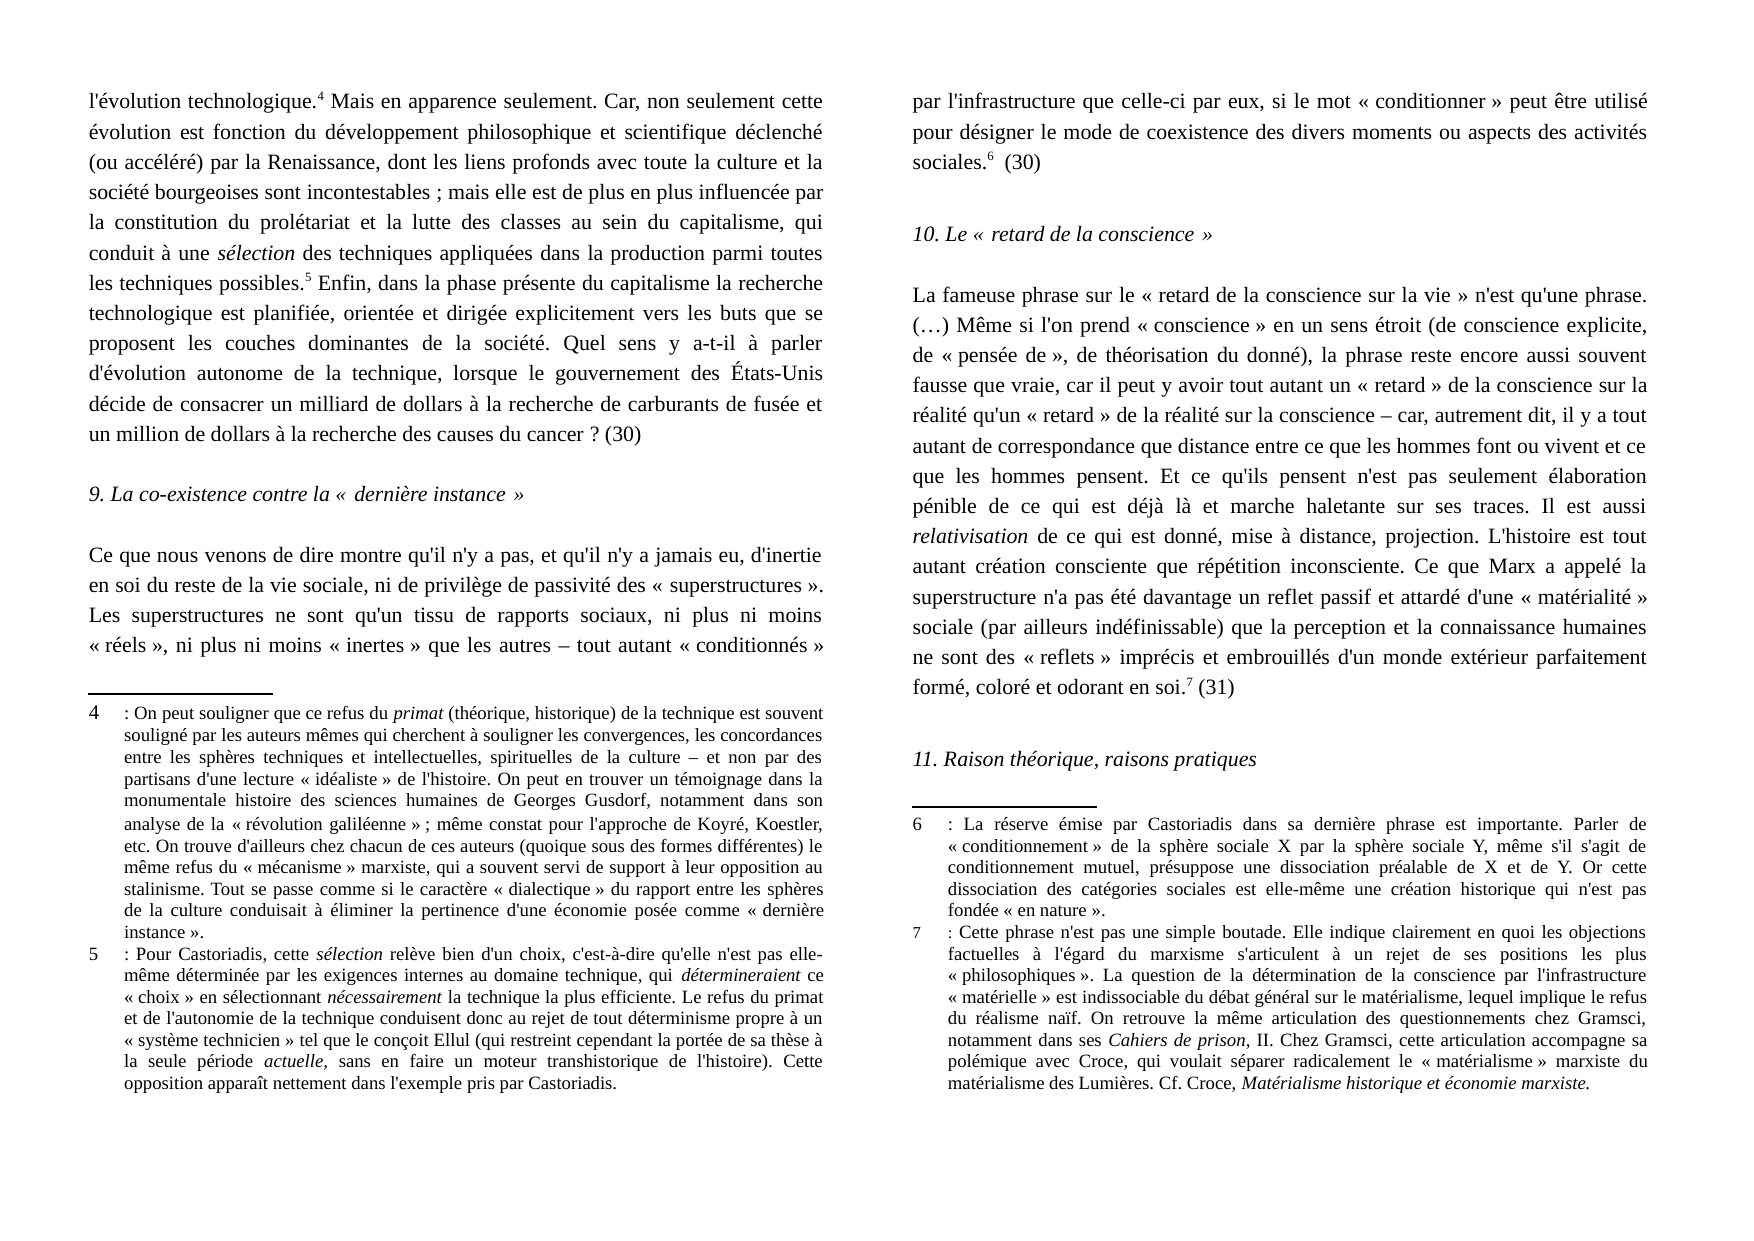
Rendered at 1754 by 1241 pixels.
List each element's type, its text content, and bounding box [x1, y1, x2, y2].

text : Cette phrase n'est pas une simple boutade. Elle indique clairement en quoi les objections factuelles à l'égard du marxisme s'articulent à un rejet de ses positions les plus « philosophiques ». La question de la détermination de la conscience par l'infrastructure « matérielle » est indissociable du débat général sur le matérialisme, lequel implique le refus du réalisme naïf. On retrouve la même articulation des questionnements chez Gramsci, notamment dans ses Cahiers de prison, II. Chez Gramsci, cette articulation accompagne sa polémique avec Croce, qui voulait séparer radicalement le « matérialisme » marxiste du matérialisme des Lumières. Cf. Croce, Matérialisme historique et économie marxiste. [912, 921, 1648, 1093]
text 10. Le « retard de la conscience » [912, 221, 1648, 246]
text : La réserve émise par Castoriadis dans sa dernière phrase est importante. Parler de « conditionnement » de la sphère sociale X par la sphère sociale Y, même s'il s'agit de conditionnement mutuel, présuppose une dissociation préalable de X et de Y. Or cette dissociation des catégories sociales est elle-même une création historique qui n'est pas fondée « en nature ». [912, 813, 1648, 921]
text 9. La co-existence contre la « dernière instance » [88, 481, 824, 506]
text par l'infrastructure que celle-ci par eux, si le mot « conditionner » peut être utilisé pour désigner le mode de coexistence des divers moments ou aspects des activités sociales. (30) [912, 88, 1648, 174]
text La fameuse phrase sur le « retard de la conscience sur la vie » n'est qu'une phrase. (…) Même si l'on prend « conscience » en un sens étroit (de conscience explicite, de « pensée de », de théorisation du donné), la phrase reste encore aussi souvent fausse que vraie, car il peut y avoir tout autant un « retard » de la conscience sur la réalité qu'un « retard » de la réalité sur la conscience – car, autrement dit, il y a tout autant de correspondance que distance entre ce que les hommes font ou vivent et ce que les hommes pensent. Et ce qu'ils pensent n'est pas seulement élaboration pénible de ce qui est déjà là et marche haletante sur ses traces. Il est aussi relativisation de ce qui est donné, mise à distance, projection. L'histoire est tout autant création consciente que répétition inconsciente. Ce que Marx a appelé la superstructure n'a pas été davantage un reflet passif et attardé d'une « matérialité » sociale (par ailleurs indéfinissable) que la perception et la connaissance humaines ne sont des « reflets » imprécis et embrouillés d'un monde extérieur parfaitement formé, coloré et odorant en soi. (31) [912, 282, 1648, 699]
text : Pour Castoriadis, cette sélection relève bien d'un choix, c'est-à-dire qu'elle n'est pas elle-même déterminée par les exigences internes au domaine technique, qui détermineraient ce « choix » en sélectionnant nécessairement la technique la plus efficiente. Le refus du primat et de l'autonomie de la technique conduisent donc au rejet de tout déterminisme propre à un « système technicien » tel que le conçoit Ellul (qui restreint cependant la portée de sa thèse à la seule période actuelle, sans en faire un moteur transhistorique de l'histoire). Cette opposition apparaît nettement dans l'exemple pris par Castoriadis. [88, 942, 824, 1093]
text Ce que nous venons de dire montre qu'il n'y a pas, et qu'il n'y a jamais eu, d'inertie en soi du reste de la vie sociale, ni de privilège de passivité des « superstructures ». Les superstructures ne sont qu'un tissu de rapports sociaux, ni plus ni moins « réels », ni plus ni moins « inertes » que les autres – tout autant « conditionnés » [88, 542, 824, 657]
text l'évolution technologique. Mais en apparence seulement. Car, non seulement cette évolution est fonction du développement philosophique et scientifique déclenché (ou accéléré) par la Renaissance, dont les liens profonds avec toute la culture et la société bourgeoises sont incontestables ; mais elle est de plus en plus influencée par la constitution du prolétariat et la lutte des classes au sein du capitalisme, qui conduit à une sélection des techniques appliquées dans la production parmi toutes les techniques possibles. Enfin, dans la phase présente du capitalisme la recherche technologique est planifiée, orientée et dirigée explicitement vers les buts que se proposent les couches dominantes de la société. Quel sens y a-t-il à parler d'évolution autonome de la technique, lorsque le gouvernement des États-Unis décide de consacrer un milliard de dollars à la recherche de carburants de fusée et un million de dollars à la recherche des causes du cancer ? (30) [88, 88, 824, 446]
text : On peut souligner que ce refus du primat (théorique, historique) de la technique est souvent souligné par les auteurs mêmes qui cherchent à souligner les convergences, les concordances entre les sphères techniques et intellectuelles, spirituelles de la culture – et non par des partisans d'une lecture « idéaliste » de l'histoire. On peut en trouver un témoignage dans la monumentale histoire des sciences humaines de Georges Gusdorf, notamment dans son analyse de la « révolution galiléenne » ; même constat pour l'approche de Koyré, Koestler, etc. On trouve d'ailleurs chez chacun de ces auteurs (quoique sous des formes différentes) le même refus du « mécanisme » marxiste, qui a souvent servi de support à leur opposition au stalinisme. Tout se passe comme si le caractère « dialectique » du rapport entre les sphères de la culture conduisait à éliminer la pertinence d'une économie posée comme « dernière instance ». [88, 700, 824, 942]
text 11. Raison théorique, raisons pratiques [912, 746, 1648, 772]
